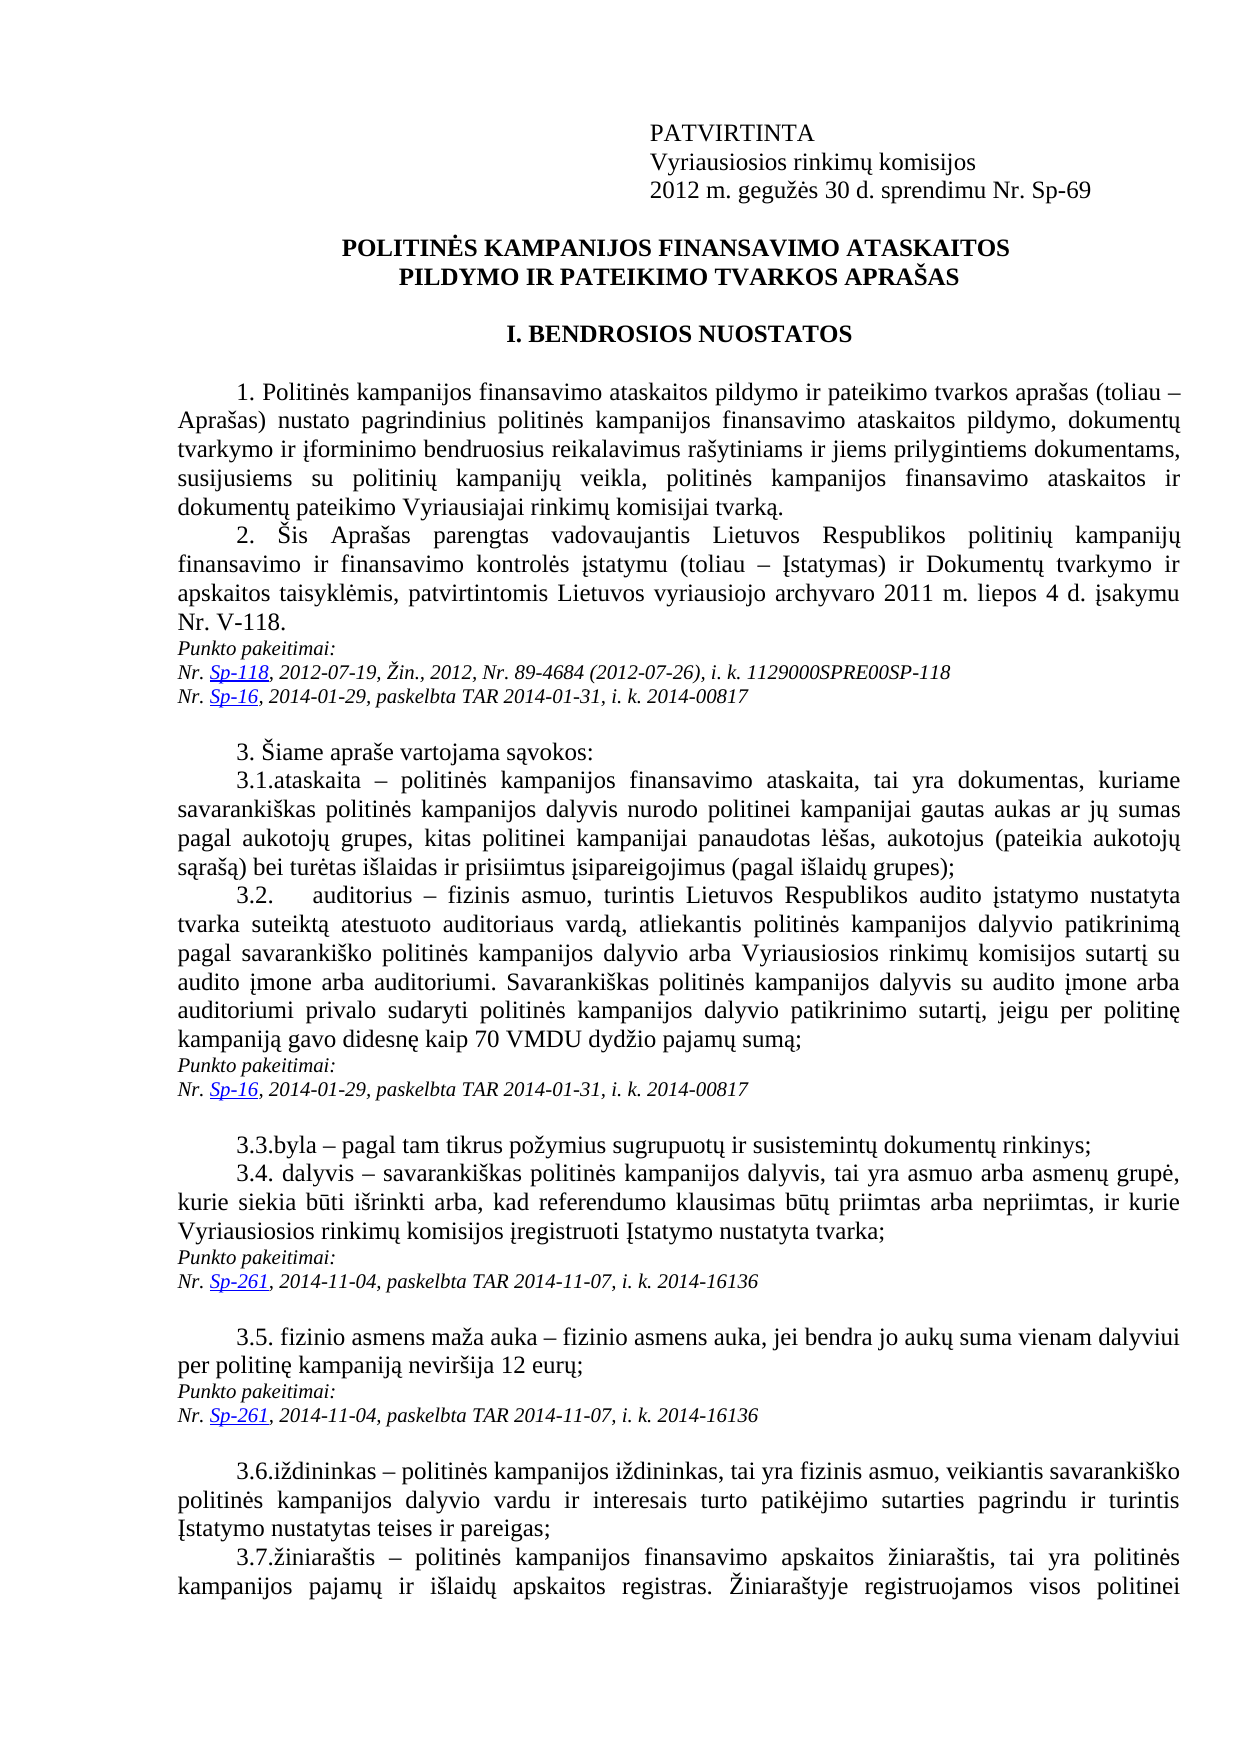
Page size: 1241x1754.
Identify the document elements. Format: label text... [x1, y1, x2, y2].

text Punkto pakeitimai: [177, 1379, 1181, 1403]
text 3.5. fizinio asmens maža auka – fizinio asmens auka, jei bendra jo aukų suma vienam dalyviui per politinę kampaniją neviršija 12 eurų; [177, 1322, 1181, 1379]
text Punkto pakeitimai: [177, 636, 1181, 660]
text 3.6.iždininkas – politinės kampanijos iždininkas, tai yra fizinis asmuo, veikiantis savarankiško politinės kampanijos dalyvio vardu ir interesais turto patikėjimo sutarties pagrindu ir turintis Įstatymo nustatytas teises ir pareigas; [177, 1456, 1181, 1542]
text 3.7.žiniaraštis – politinės kampanijos finansavimo apskaitos žiniaraštis, tai yra politinės kampanijos pajamų ir išlaidų apskaitos registras. Žiniaraštyje registruojamos visos politinei [177, 1542, 1181, 1600]
text Punkto pakeitimai: [177, 1053, 1181, 1077]
text Nr. Sp-16, 2014-01-29, paskelbta TAR 2014-01-31, i. k. 2014-00817 [177, 1077, 1181, 1101]
text Nr. Sp-261, 2014-11-04, paskelbta TAR 2014-11-07, i. k. 2014-16136 [177, 1269, 1181, 1293]
text 3. Šiame apraše vartojama sąvokos: [177, 737, 1181, 765]
text PATVIRTINTA [649, 118, 1181, 147]
text Punkto pakeitimai: [177, 1245, 1181, 1269]
text 3.2. auditorius – fizinis asmuo, turintis Lietuvos Respublikos audito įstatymo nustatyta tvarka suteiktą atestuoto auditoriaus vardą, atliekantis politinės kampanijos dalyvio patikrinimą pagal savarankiško politinės kampanijos dalyvio arba Vyriausiosios rinkimų komisijos sutartį su audito įmone arba auditoriumi. Savarankiškas politinės kampanijos dalyvis su audito įmone arba auditoriumi privalo sudaryti politinės kampanijos dalyvio patikrinimo sutartį, jeigu per politinę kampaniją gavo didesnę kaip 70 VMDU dydžio pajamų sumą; [177, 880, 1181, 1053]
text Nr. Sp-118, 2012-07-19, Žin., 2012, Nr. 89-4684 (2012-07-26), i. k. 1129000SPRE00SP-118 [177, 660, 1181, 684]
text 3.3.byla – pagal tam tikrus požymius sugrupuotų ir susistemintų dokumentų rinkinys; [177, 1130, 1181, 1158]
text Vyriausiosios rinkimų komisijos [649, 147, 1181, 176]
text PILDYMO IR PATEIKIMO TVARKOS APRAŠAS [177, 262, 1181, 291]
text 1. Politinės kampanijos finansavimo ataskaitos pildymo ir pateikimo tvarkos aprašas (toliau – Aprašas) nustato pagrindinius politinės kampanijos finansavimo ataskaitos pildymo, dokumentų tvarkymo ir įforminimo bendruosius reikalavimus rašytiniams ir jiems prilygintiems dokumentams, susijusiems su politinių kampanijų veikla, politinės kampanijos finansavimo ataskaitos ir dokumentų pateikimo Vyriausiajai rinkimų komisijai tvarką. [177, 377, 1181, 521]
text 2012 m. gegužės 30 d. sprendimu Nr. Sp-69 [649, 176, 1181, 204]
text 3.4. dalyvis – savarankiškas politinės kampanijos dalyvis, tai yra asmuo arba asmenų grupė, kurie siekia būti išrinkti arba, kad referendumo klausimas būtų priimtas arba nepriimtas, ir kurie Vyriausiosios rinkimų komisijos įregistruoti Įstatymo nustatyta tvarka; [177, 1158, 1181, 1245]
text Nr. Sp-261, 2014-11-04, paskelbta TAR 2014-11-07, i. k. 2014-16136 [177, 1403, 1181, 1427]
text I. BENDROSIOS NUOSTATOS [177, 319, 1181, 348]
text 3.1.ataskaita – politinės kampanijos finansavimo ataskaita, tai yra dokumentas, kuriame savarankiškas politinės kampanijos dalyvis nurodo politinei kampanijai gautas aukas ar jų sumas pagal aukotojų grupes, kitas politinei kampanijai panaudotas lėšas, aukotojus (pateikia aukotojų sąrašą) bei turėtas išlaidas ir prisiimtus įsipareigojimus (pagal išlaidų grupes); [177, 765, 1181, 880]
text Nr. Sp-16, 2014-01-29, paskelbta TAR 2014-01-31, i. k. 2014-00817 [177, 684, 1181, 708]
text 2. Šis Aprašas parengtas vadovaujantis Lietuvos Respublikos politinių kampanijų finansavimo ir finansavimo kontrolės įstatymu (toliau – Įstatymas) ir Dokumentų tvarkymo ir apskaitos taisyklėmis, patvirtintomis Lietuvos vyriausiojo archyvaro 2011 m. liepos 4 d. įsakymu Nr. V-118. [177, 521, 1181, 636]
text POLITINĖS KAMPANIJOS FINANSAVIMO ATASKAITOS [177, 233, 1181, 262]
